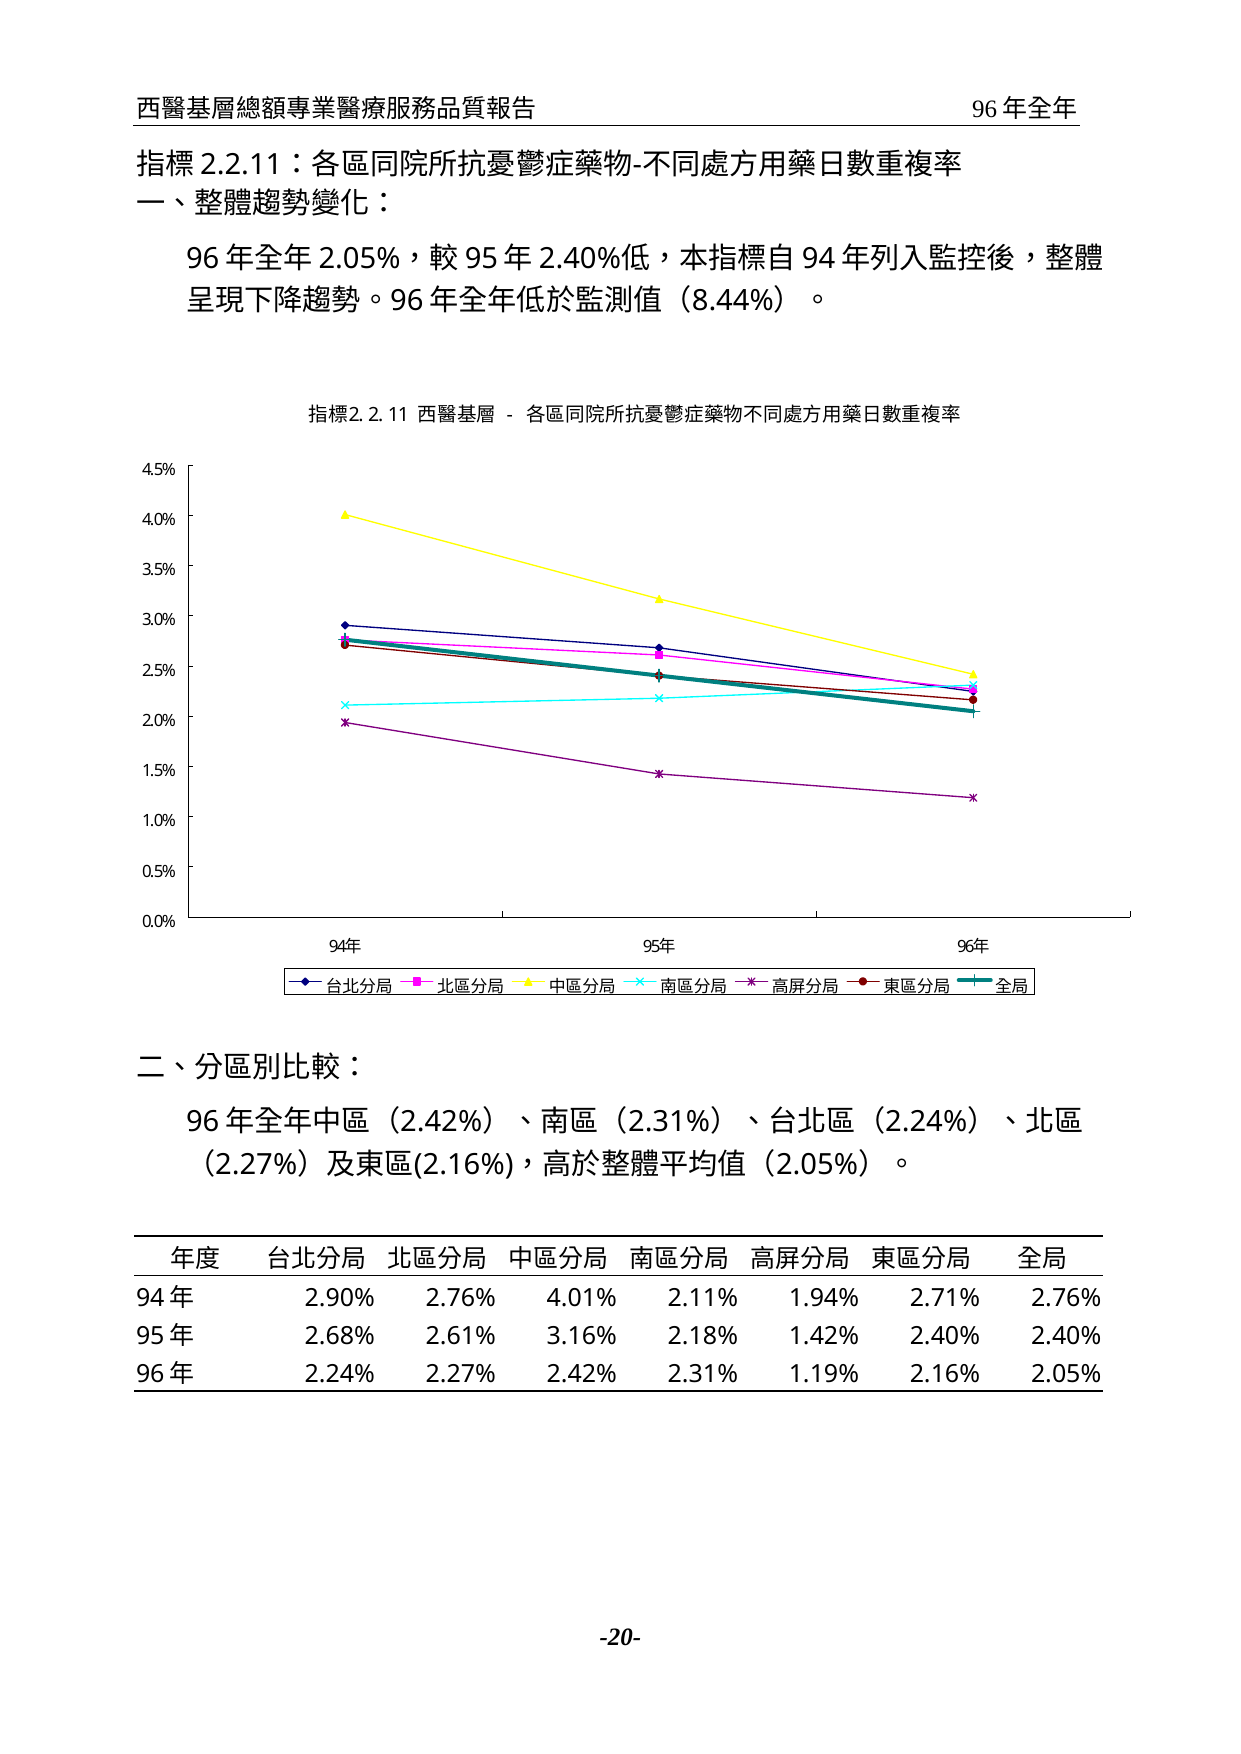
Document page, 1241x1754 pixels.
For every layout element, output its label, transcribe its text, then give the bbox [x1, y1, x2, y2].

table_cell 2.42% [498, 1352, 618, 1390]
table_header 年度 [134, 1237, 255, 1275]
text 指標2.2.11：各區同院所抗憂鬱症藥物-不同處方用藥日數重複率 [136, 155, 1104, 180]
text 二、分區別比較： [136, 1043, 1104, 1085]
table_header 高屏分局 [740, 1237, 861, 1275]
table_header 台北分局 [255, 1237, 376, 1275]
table_cell 2.68% [255, 1314, 376, 1352]
table_cell 3.16% [498, 1314, 618, 1352]
table_cell 95年 [134, 1314, 255, 1352]
table_header 中區分局 [498, 1237, 618, 1275]
table_cell 2.71% [861, 1276, 982, 1314]
table_cell 4.01% [498, 1276, 618, 1314]
table_cell 2.76% [982, 1276, 1103, 1314]
table_header 全局 [982, 1237, 1103, 1275]
table_header 南區分局 [619, 1237, 739, 1275]
table_cell 1.42% [740, 1314, 861, 1352]
table_cell 2.16% [861, 1352, 982, 1390]
table_header 北區分局 [376, 1237, 497, 1275]
table_cell 96年 [134, 1352, 255, 1390]
table_cell 2.24% [255, 1352, 376, 1390]
table_cell 2.90% [255, 1276, 376, 1314]
table_cell 94年 [134, 1276, 255, 1314]
table_cell 1.19% [740, 1352, 861, 1390]
text 一、整體趨勢變化： [136, 180, 1104, 222]
table_cell 2.31% [619, 1352, 739, 1390]
table_cell 1.94% [740, 1276, 861, 1314]
text 96年全年中區（2.42%）、南區（2.31%）、台北區（2.24%）、北區（2.27%）及東區(2.16%)，高於整體平均值（2.05%）。 [186, 1098, 1104, 1183]
text 96年全年2.05%，較95年2.40%低，本指標自94年列入監控後，整體呈現下降趨勢。96年全年低於監測值（8.44%）。 [186, 234, 1104, 319]
table_header 東區分局 [861, 1237, 982, 1275]
table_cell 2.76% [376, 1276, 497, 1314]
table_cell 2.11% [619, 1276, 739, 1314]
table_cell 2.27% [376, 1352, 497, 1390]
table_cell 2.40% [861, 1314, 982, 1352]
table_cell 2.61% [376, 1314, 497, 1352]
table_cell 2.18% [619, 1314, 739, 1352]
table_cell 2.40% [982, 1314, 1103, 1352]
table_cell 2.05% [982, 1352, 1103, 1390]
